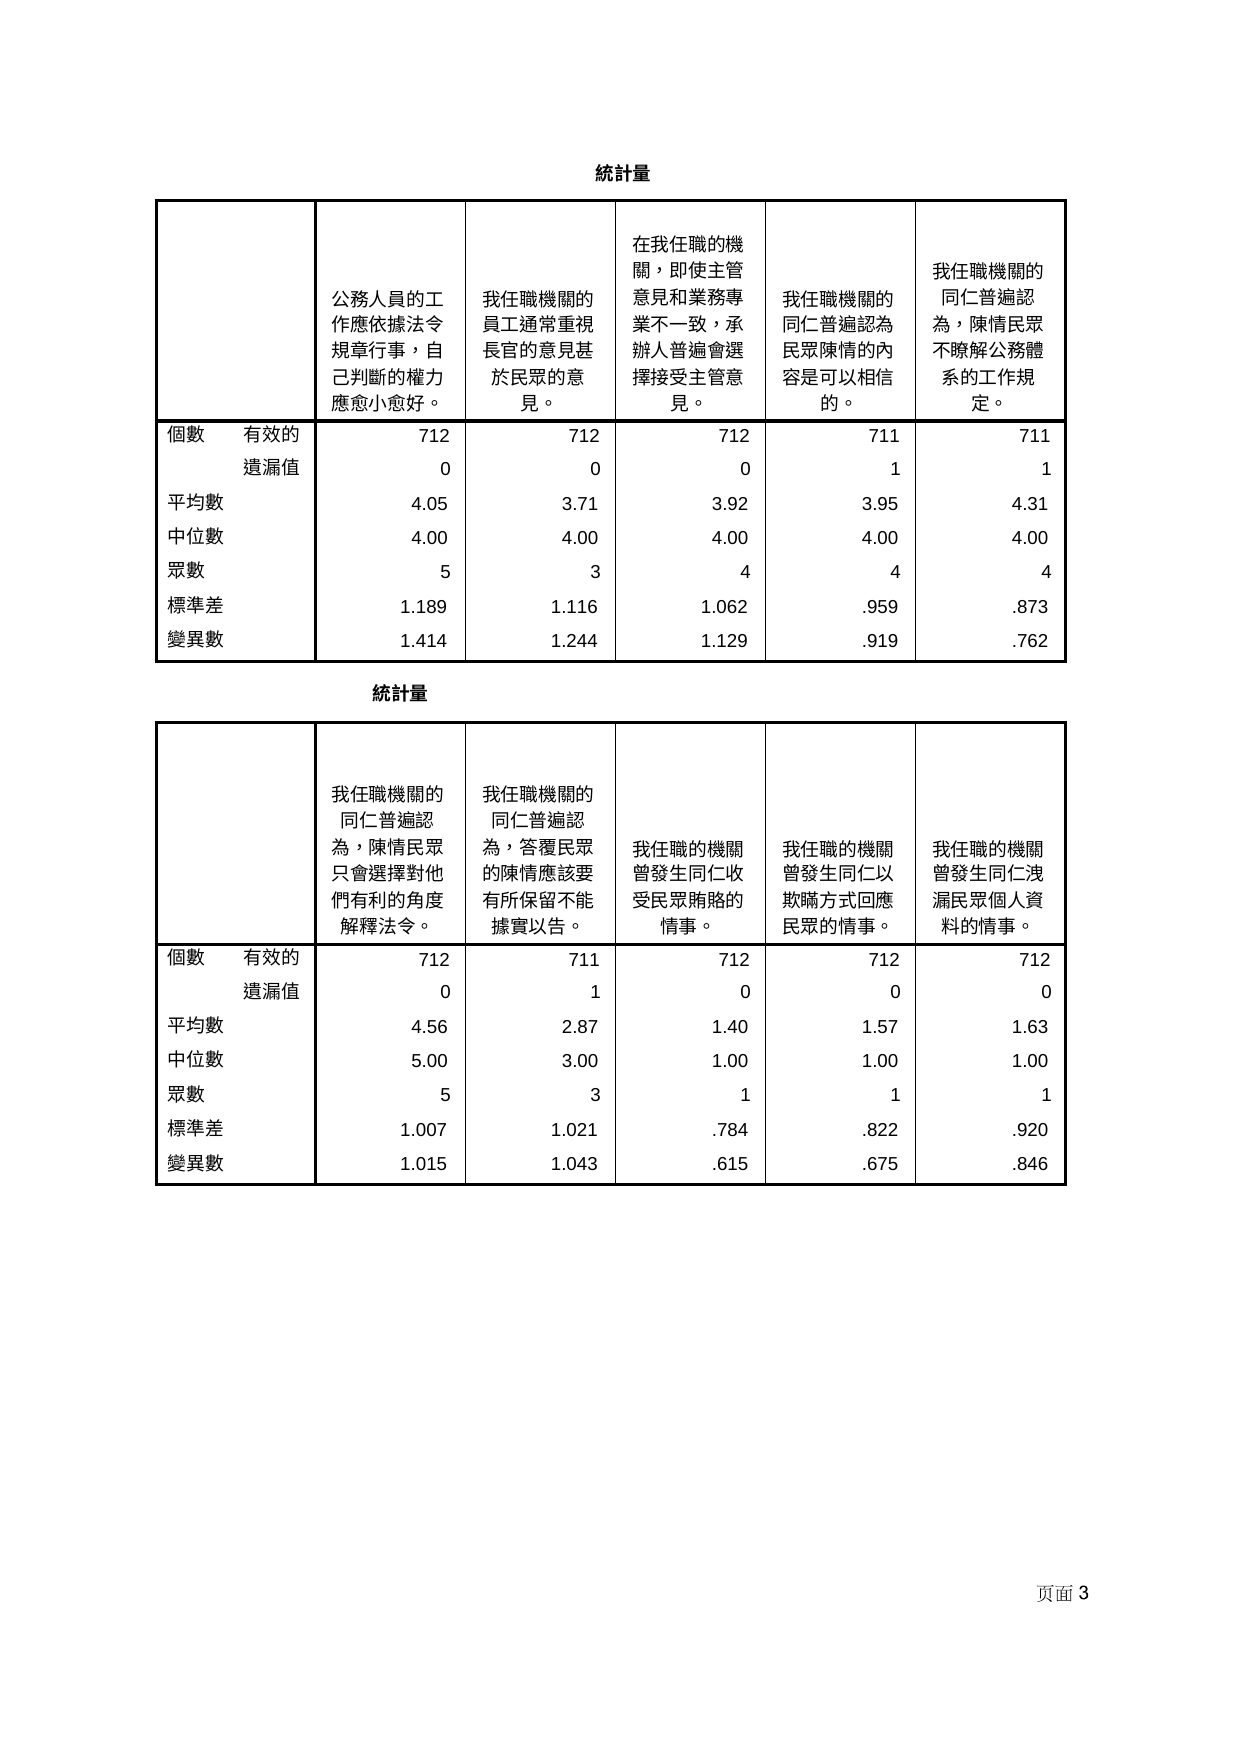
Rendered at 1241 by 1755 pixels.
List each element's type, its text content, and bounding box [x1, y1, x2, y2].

table_cell 3 [466, 556, 615, 590]
table_cell 1.57 [766, 1010, 915, 1044]
table_cell [234, 625, 314, 660]
table_cell 1.00 [766, 1045, 915, 1079]
table_cell 4.05 [317, 487, 465, 521]
table_cell 712 [766, 946, 915, 976]
table_cell 712 [616, 946, 765, 976]
table_cell .846 [916, 1148, 1064, 1183]
table_cell 料的情事。 [916, 913, 1064, 942]
table_cell 4.00 [916, 521, 1064, 556]
table_cell .873 [916, 590, 1064, 624]
table_cell 中位數 [158, 521, 234, 556]
table_cell 0 [466, 453, 615, 487]
table_cell 關，即使主管 [616, 257, 765, 283]
table_cell 4.00 [766, 521, 915, 556]
table_cell .822 [766, 1113, 915, 1148]
table_cell 不瞭解公務體 [916, 336, 1064, 363]
table_cell 標準差 [158, 590, 234, 624]
table_cell 只會選擇對他 [317, 860, 465, 886]
table_cell 1.63 [916, 1010, 1064, 1044]
table_cell 712 [616, 423, 765, 453]
table_cell 有效的 [234, 423, 314, 453]
table_cell 受民眾賄賂的 [616, 886, 765, 913]
table_header 我任職機關的 [766, 202, 915, 310]
table_cell 應愈小愈好。 [317, 390, 465, 419]
table_cell 漏民眾個人資 [916, 886, 1064, 913]
table_cell 平均數 [158, 1010, 234, 1044]
table_cell [234, 1045, 314, 1079]
table_cell 同仁普遍認為 [766, 310, 915, 336]
table_cell 4.00 [466, 521, 615, 556]
table_cell 長官的意見甚 [466, 336, 615, 363]
table_cell 變異數 [158, 1148, 234, 1183]
table_cell 系的工作規 [916, 363, 1064, 389]
table_cell [158, 453, 234, 487]
table_cell 0 [317, 976, 465, 1010]
table_cell 1 [916, 1079, 1064, 1113]
table_cell 1.129 [616, 625, 765, 660]
text 統計量 [146, 680, 654, 706]
table_cell [158, 976, 234, 1010]
table_cell 於民眾的意 [466, 363, 615, 389]
table_cell 意見和業務專 [616, 283, 765, 310]
table_cell 定。 [916, 390, 1064, 419]
table_cell 為，陳情民眾 [916, 310, 1064, 336]
table_cell 4.56 [317, 1010, 465, 1044]
table_cell [234, 556, 314, 590]
table_cell [234, 487, 314, 521]
table_cell 711 [466, 946, 615, 976]
table_cell 平均數 [158, 487, 234, 521]
table_cell [234, 1079, 314, 1113]
table_cell 們有利的角度 [317, 886, 465, 913]
table_cell 1.40 [616, 1010, 765, 1044]
table_cell 3.95 [766, 487, 915, 521]
table_cell 1.414 [317, 625, 465, 660]
table_cell .762 [916, 625, 1064, 660]
table_cell 712 [317, 946, 465, 976]
table_cell 個數 [158, 423, 234, 453]
table_cell 0 [766, 976, 915, 1010]
table_cell 欺瞞方式回應 [766, 886, 915, 913]
table_cell 1 [916, 453, 1064, 487]
table_cell 同仁普遍認 [916, 283, 1064, 310]
table_cell 標準差 [158, 1113, 234, 1148]
table_header 我任職機關的 [916, 202, 1064, 283]
table_cell 曾發生同仁收 [616, 860, 765, 886]
table_cell 5 [317, 556, 465, 590]
table_cell 中位數 [158, 1045, 234, 1079]
table_cell 為，答覆民眾 [466, 833, 615, 859]
table_cell 3 [466, 1079, 615, 1113]
table_cell 712 [466, 423, 615, 453]
table_cell 1.021 [466, 1113, 615, 1148]
table_cell 眾數 [158, 1079, 234, 1113]
table_cell 情事。 [616, 913, 765, 942]
table_cell 作應依據法令 [317, 310, 465, 336]
table_cell 見。 [616, 390, 765, 419]
table_cell 1 [616, 1079, 765, 1113]
table_cell [234, 1010, 314, 1044]
table_cell 眾數 [158, 556, 234, 590]
table_cell 0 [616, 453, 765, 487]
table_cell 己判斷的權力 [317, 363, 465, 389]
table_cell 4 [616, 556, 765, 590]
table_cell 711 [916, 423, 1064, 453]
table_cell 712 [916, 946, 1064, 976]
table_cell 2.87 [466, 1010, 615, 1044]
table_cell 解釋法令。 [317, 913, 465, 942]
table_cell 5.00 [317, 1045, 465, 1079]
table_cell .919 [766, 625, 915, 660]
table_cell [234, 1148, 314, 1183]
table_cell 1.062 [616, 590, 765, 624]
table_cell 民眾陳情的內 [766, 336, 915, 363]
table_cell 變異數 [158, 625, 234, 660]
table_cell 3.00 [466, 1045, 615, 1079]
table_cell 容是可以相信 [766, 363, 915, 389]
table_cell 為，陳情民眾 [317, 833, 465, 859]
table_header 我任職的機關 [916, 724, 1064, 859]
table_cell 4.31 [916, 487, 1064, 521]
table_cell 1.015 [317, 1148, 465, 1183]
table_cell 擇接受主管意 [616, 363, 765, 389]
table_cell 0 [616, 976, 765, 1010]
table_cell .959 [766, 590, 915, 624]
table_cell 遺漏值 [234, 453, 314, 487]
table_cell 的。 [766, 390, 915, 419]
table_cell [234, 590, 314, 624]
table_cell 3.71 [466, 487, 615, 521]
table_cell 1 [766, 453, 915, 487]
table_header 我任職機關的 [466, 724, 615, 806]
table_cell 同仁普遍認 [466, 806, 615, 833]
table_cell 711 [766, 423, 915, 453]
table_header 我任職機關的 [317, 724, 465, 806]
table_cell 4.00 [317, 521, 465, 556]
table_cell 712 [317, 423, 465, 453]
table_cell 規章行事，自 [317, 336, 465, 363]
table_cell 1.116 [466, 590, 615, 624]
table_header [158, 202, 314, 419]
table_cell .675 [766, 1148, 915, 1183]
table_cell 有所保留不能 [466, 886, 615, 913]
table_cell 業不一致，承 [616, 310, 765, 336]
table_cell 遺漏值 [234, 976, 314, 1010]
table_cell 同仁普遍認 [317, 806, 465, 833]
table_cell [234, 521, 314, 556]
table_cell 1 [766, 1079, 915, 1113]
table_header 我任職機關的 [466, 202, 615, 310]
table_cell 見。 [466, 390, 615, 419]
table_cell 1.007 [317, 1113, 465, 1148]
table_cell 4 [766, 556, 915, 590]
table_cell 5 [317, 1079, 465, 1113]
table_cell 有效的 [234, 946, 314, 976]
table_cell 曾發生同仁以 [766, 860, 915, 886]
table_cell 的陳情應該要 [466, 860, 615, 886]
table_cell 0 [916, 976, 1064, 1010]
table_cell 員工通常重視 [466, 310, 615, 336]
table_cell .615 [616, 1148, 765, 1183]
table_cell 0 [317, 453, 465, 487]
table_cell 1.00 [616, 1045, 765, 1079]
table_cell 1.00 [916, 1045, 1064, 1079]
table_header 在我任職的機 [616, 202, 765, 257]
table_cell 據實以告。 [466, 913, 615, 942]
table_cell 1.043 [466, 1148, 615, 1183]
table_cell .920 [916, 1113, 1064, 1148]
table_cell 個數 [158, 946, 234, 976]
table_header 我任職的機關 [616, 724, 765, 859]
table_header 我任職的機關 [766, 724, 915, 859]
table_header [158, 724, 314, 942]
table_cell 1.244 [466, 625, 615, 660]
table_cell .784 [616, 1113, 765, 1148]
table_cell 1.189 [317, 590, 465, 624]
table_cell 3.92 [616, 487, 765, 521]
table_cell 1 [466, 976, 615, 1010]
table_cell 4.00 [616, 521, 765, 556]
table_cell [234, 1113, 314, 1148]
table_cell 4 [916, 556, 1064, 590]
table_cell 辦人普遍會選 [616, 336, 765, 363]
table_header 公務人員的工 [317, 202, 465, 310]
table_cell 民眾的情事。 [766, 913, 915, 942]
table_cell 曾發生同仁洩 [916, 860, 1064, 886]
